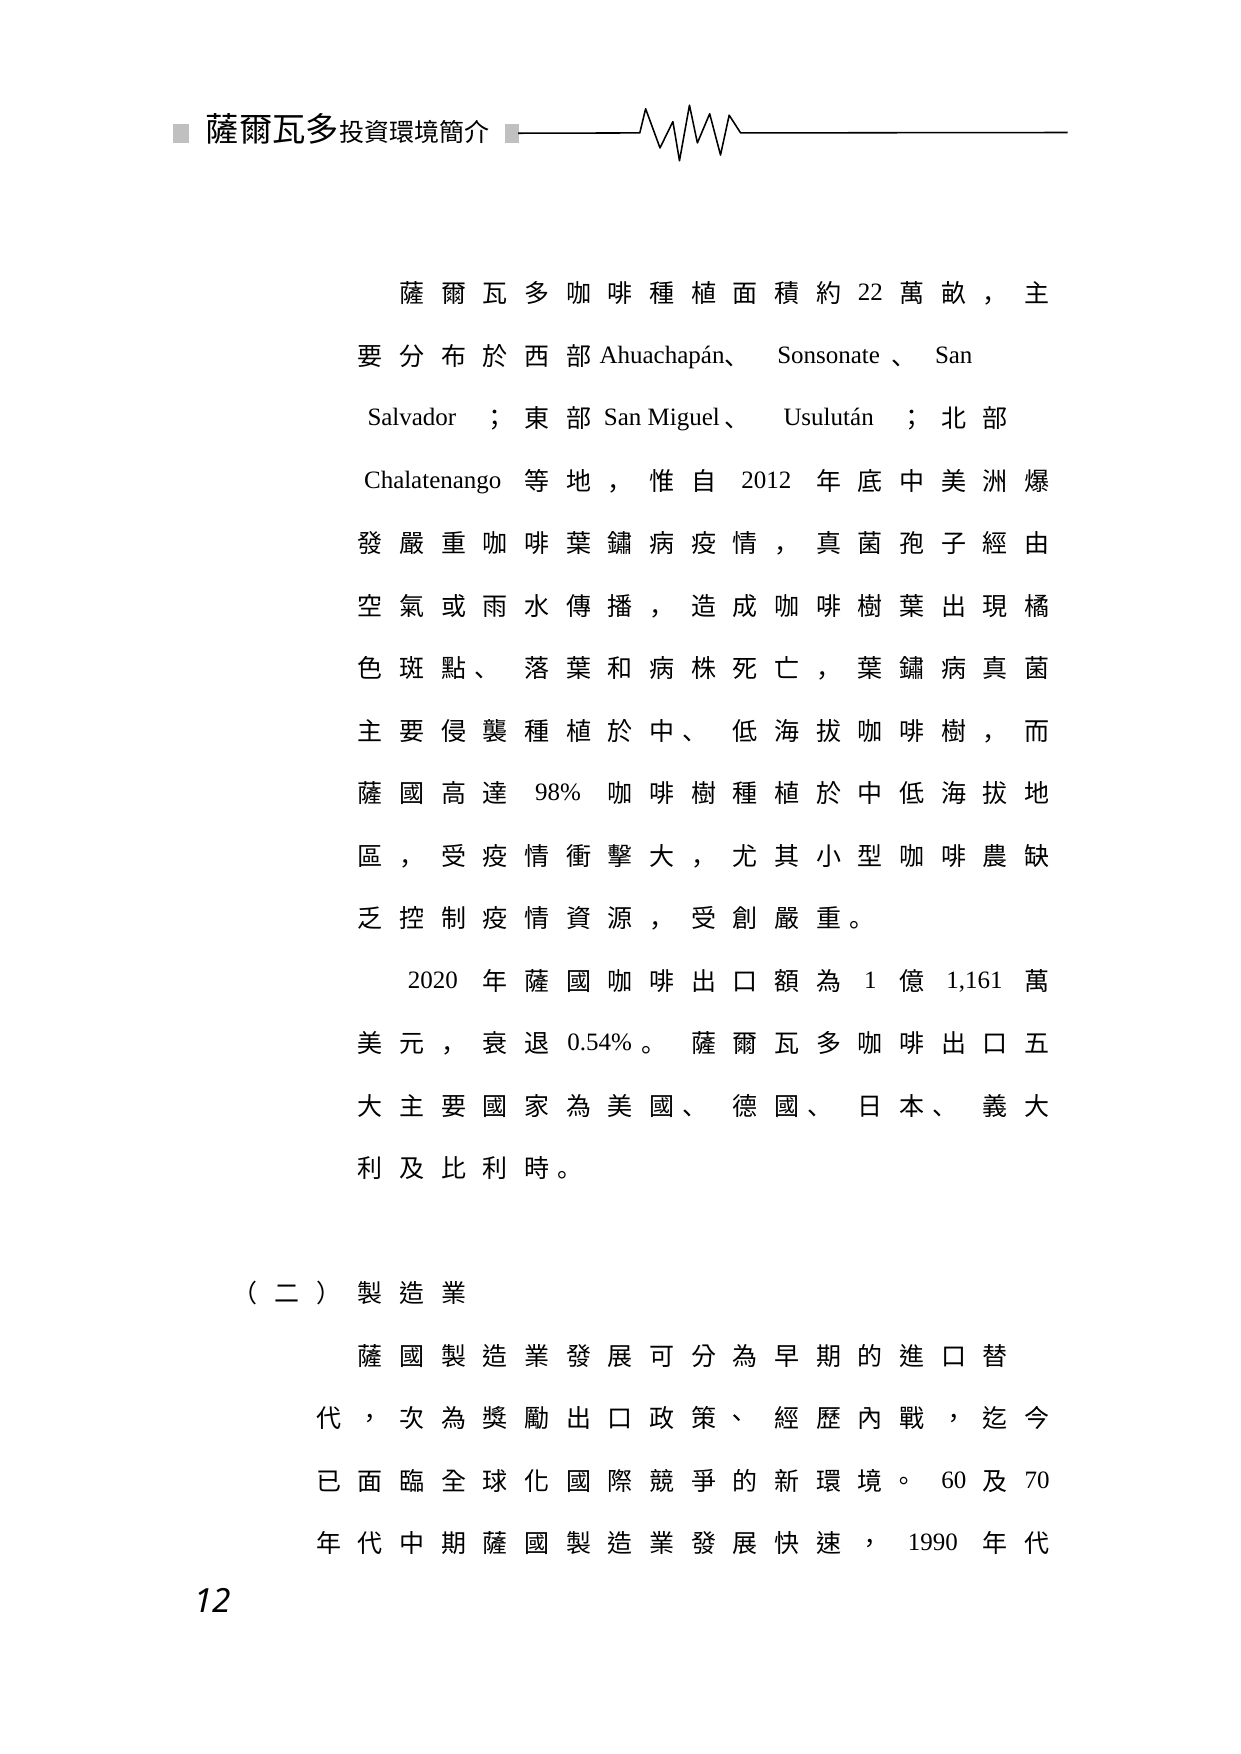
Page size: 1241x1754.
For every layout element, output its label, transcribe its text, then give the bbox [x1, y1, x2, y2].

text 2020年薩國咖啡出口額為1億1,161萬美元，衰退0.54%。薩爾瓦多咖啡出口五大主要國家為美國、德國、日本、義大利及比利時。 [330, 938, 1058, 1188]
text 薩國製造業發展可分為早期的進口替代，次為獎勵出口政策、經歷內戰，迄今已面臨全球化國際競爭的新環境。60及70年代中期薩國製造業發展快速，1990年代 [281, 1313, 1058, 1563]
text （二）製造業 [207, 1250, 1058, 1313]
text 薩爾瓦多咖啡種植面積約22萬畝，主要分布於西部Ahuachapán、Sonsonate、San Salvador；東部San Miguel、Usulután；北部Chalatenango等地，惟自2012年底中美洲爆發嚴重咖啡葉鏽病疫情，真菌孢子經由空氣或雨水傳播，造成咖啡樹葉出現橘色斑點、落葉和病株死亡，葉鏽病真菌主要侵襲種植於中、低海拔咖啡樹，而薩國高達98%咖啡樹種植於中低海拔地區，受疫情衝擊大，尤其小型咖啡農缺乏控制疫情資源，受創嚴重。 [330, 250, 1058, 938]
